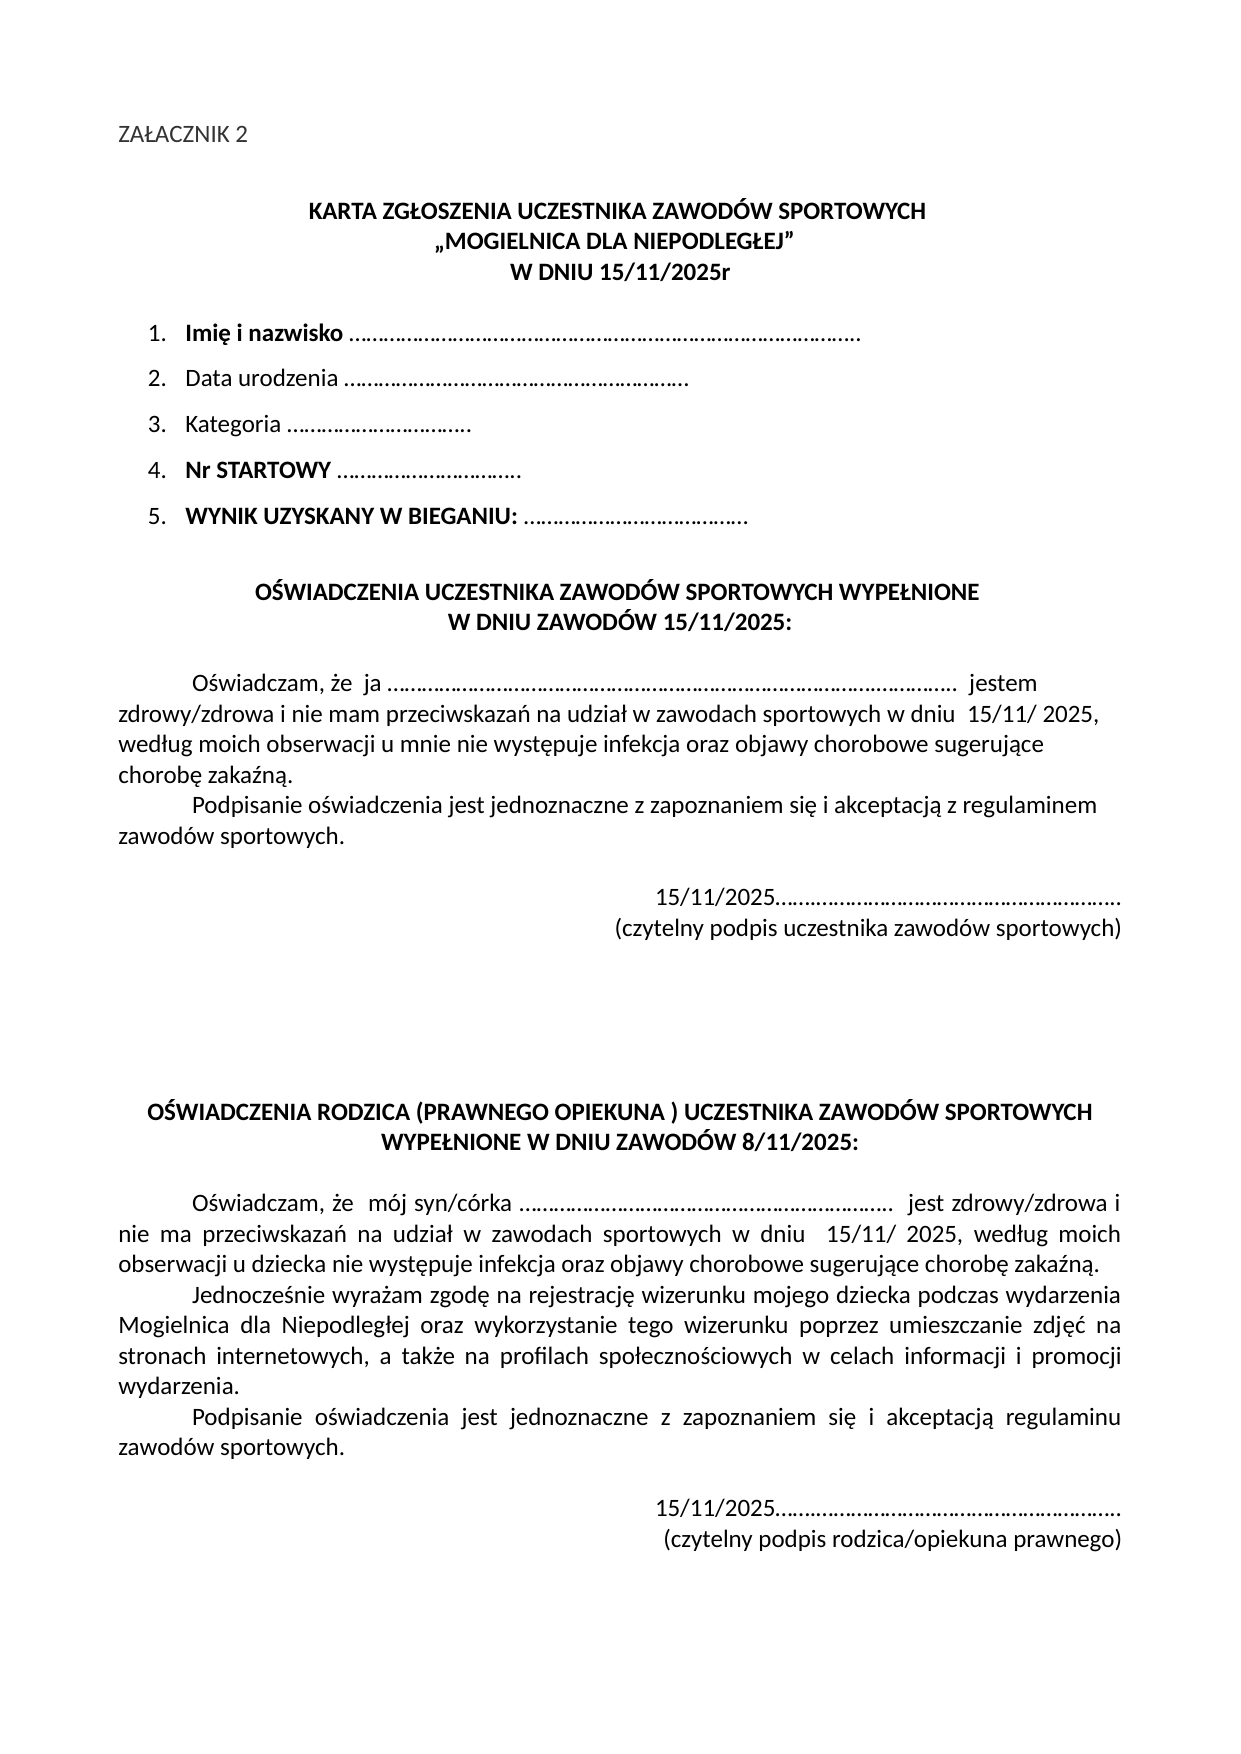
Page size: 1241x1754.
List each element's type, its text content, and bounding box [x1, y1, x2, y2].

text (czytelny podpis uczestnika zawodów sportowych) [118, 912, 1122, 942]
list Imię i nazwisko …………………………………………………………………………….. [148, 317, 1122, 347]
text Oświadczam, że ja ………………………………………………………………………….………….. jestem zdrowy/zdrowa i nie mam przeciwskazań na udział w zawodach sportowych w dniu 15/11/ 2025, według moich obserwacji u mnie nie występuje infekcja oraz objawy chorobowe sugerujące chorobę zakaźną. [118, 668, 1122, 790]
text Jednocześnie wyrażam zgodę na rejestrację wizerunku mojego dziecka podczas wydarzenia Mogielnica dla Niepodległej oraz wykorzystanie tego wizerunku poprzez umieszczanie zdjęć na stronach internetowych, a także na profilach społecznościowych w celach informacji i promocji wydarzenia. [118, 1279, 1122, 1401]
text (czytelny podpis rodzica/opiekuna prawnego) [118, 1523, 1122, 1553]
text OŚWIADCZENIA RODZICA (PRAWNEGO OPIEKUNA ) UCZESTNIKA ZAWODÓW SPORTOWYCH WYPEŁNIONE W DNIU ZAWODÓW 8/11/2025: [118, 1096, 1122, 1157]
text KARTA ZGŁOSZENIA UCZESTNIKA ZAWODÓW SPORTOWYCH „MOGIELNICA DLA NIEPODLEGŁEJ” W DNIU 15/11/2025r [118, 195, 1122, 286]
list Nr STARTOWY ………………………….. [148, 454, 1122, 484]
list Data urodzenia …………………………………………………… [148, 363, 1122, 393]
text ZAŁACZNIK 2 [118, 118, 1122, 149]
text 15/11/2025…….…………………………………………….. [118, 881, 1122, 912]
text Podpisanie oświadczenia jest jednoznaczne z zapoznaniem się i akceptacją z regulaminem zawodów sportowych. [118, 790, 1122, 851]
text Oświadczam, że mój syn/córka ……………………………………………………….. jest zdrowy/zdrowa i nie ma przeciwskazań na udział w zawodach sportowych w dniu 15/11/ 2025, według moich obserwacji u dziecka nie występuje infekcja oraz objawy chorobowe sugerujące chorobę zakaźną. [118, 1187, 1122, 1279]
text 15/11/2025…….…………………………………………….. [118, 1492, 1122, 1523]
text Podpisanie oświadczenia jest jednoznaczne z zapoznaniem się i akceptacją regulaminu zawodów sportowych. [118, 1401, 1122, 1462]
list WYNIK UZYSKANY W BIEGANIU: ………………………………… [148, 500, 1122, 530]
text OŚWIADCZENIA UCZESTNIKA ZAWODÓW SPORTOWYCH WYPEŁNIONE W DNIU ZAWODÓW 15/11/2025: [118, 576, 1122, 637]
list Kategoria ………………………….. [148, 408, 1122, 439]
